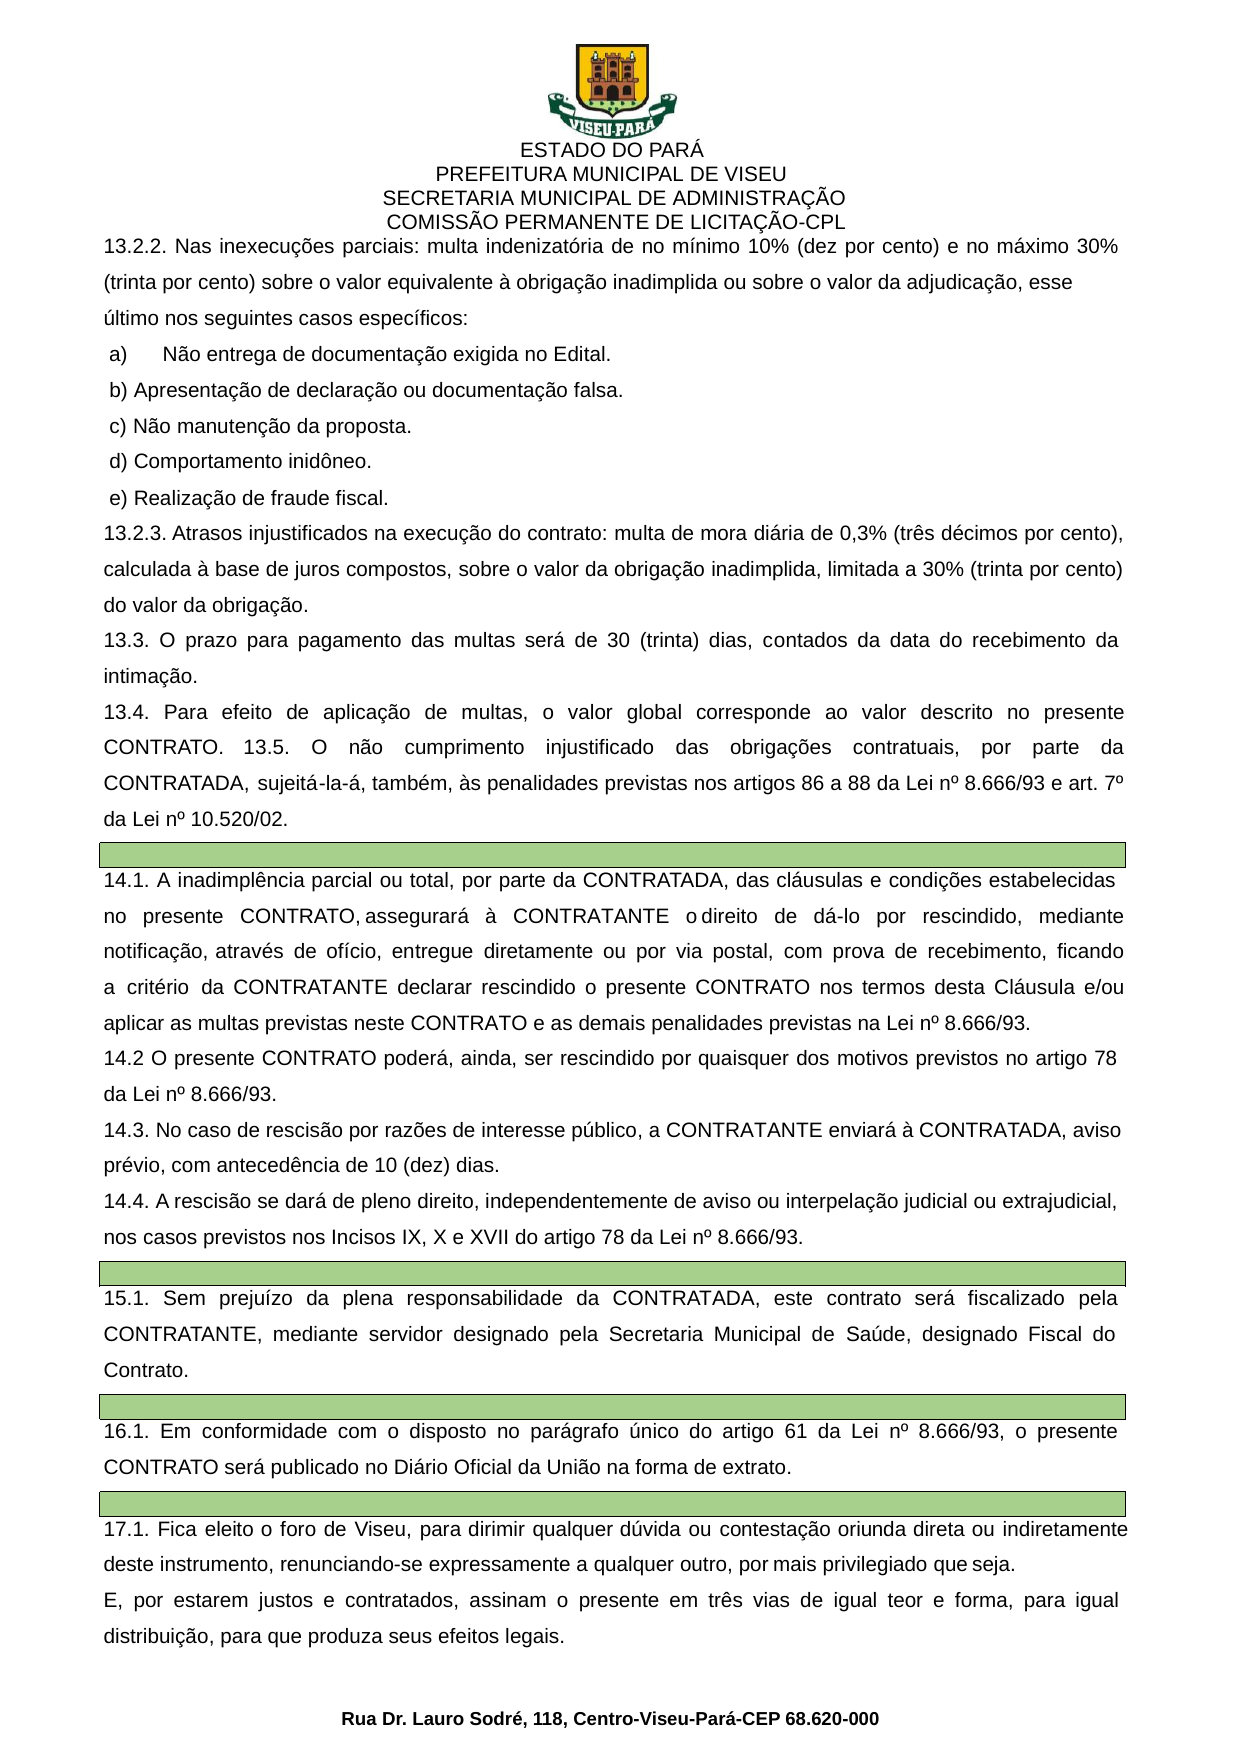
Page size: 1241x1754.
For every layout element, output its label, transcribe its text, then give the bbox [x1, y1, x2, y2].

text 16.1. Em conformidade com o disposto no parágrafo único do artigo 61 da Lei nº 8.666/93, o presente [103, 1419, 1154, 1443]
text 14.4. A rescisão se dará de pleno direito, independentemente de aviso ou interpelação judicial ou extrajudicial, nos casos previstos nos Incisos IX, X e XVII do artigo 78 da Lei nº 8.666/93. [103, 1189, 1127, 1249]
text SECRETARIA MUNICIPAL DE ADMINISTRAÇÃO COMISSÃO PERMANENTE DE LICITAÇÃO-CPL [374, 186, 846, 234]
text 13.3. O prazo para pagamento das multas será de 30 (trinta) dias, contados da data do recebimento da intimação. [103, 628, 1128, 688]
text 14.3. No caso de rescisão por razões de interesse público, a CONTRATANTE enviará à CONTRATADA, aviso prévio, com antecedência de 10 (dez) dias. [103, 1118, 1128, 1177]
text (trinta por cento) sobre o valor equivalente à obrigação inadimplida ou sobre o valor da adjudicação, esse último nos seguintes casos específicos: [103, 270, 1127, 330]
text 14.2 O presente CONTRATO poderá, ainda, ser rescindido por quaisquer dos motivos previstos no artigo 78 da Lei nº 8.666/93. [103, 1046, 1128, 1106]
text d) Comportamento inidôneo. e) Realização de fraude fiscal. [109, 449, 394, 509]
text Contrato. [103, 1358, 1154, 1382]
text 14.1. A inadimplência parcial ou total, por parte da CONTRATADA, das cláusulas e condições estabelecidas [103, 867, 1154, 891]
text 15.1. Sem prejuízo da plena responsabilidade da CONTRATADA, este contrato será fiscalizado pela [103, 1286, 1154, 1310]
text 13.2.3. Atrasos injustificados na execução do contrato: multa de mora diária de 0,3% (três décimos por cento), calculada à base de juros compostos, sobre o valor da obrigação inadimplida, limitada a 30% (trinta por cento) do valor da obrigação. [103, 521, 1124, 616]
text 13.4. Para efeito de aplicação de multas, o valor global corresponde ao valor descrito no presente CONTRATO. 13.5. O não cumprimento injustificado das obrigações contratuais, por parte da CONTRATADA, sujeitá-la-á, também, às penalidades previstas nos artigos 86 a 88 da Lei nº 8.666/93 e art. 7º da Lei nº 10.520/02. [103, 699, 1124, 830]
text CONTRATO será publicado no Diário Oficial da União na forma de extrato. [103, 1455, 1154, 1479]
text Rua Dr. Lauro Sodré, 118, Centro-Viseu-Pará-CEP 68.620-000 [341, 1708, 1154, 1729]
text 13.2.2. Nas inexecuções parciais: multa indenizatória de no mínimo 10% (dez por cento) e no máximo 30% [103, 234, 1154, 258]
text a) Não entrega de documentação exigida no Edital. b) Apresentação de declaração ou documentação falsa. c) Não manutenção da proposta. [109, 342, 630, 437]
text deste instrumento, renunciando-se expressamente a qualquer outro, pormais privilegiado queseja. [103, 1552, 1154, 1576]
text 17.1. Fica eleito o foro de Viseu, para dirimir qualquer dúvida ou contestação oriunda direta ou indiretamente [103, 1516, 1154, 1540]
text no presente CONTRATO,assegurará à CONTRATANTE odireito de dá-lo por rescindido, mediante notificação, através de ofício, entregue diretamente ou por via postal, com prova de recebimento, ficando a critério da CONTRATANTE declarar rescindido o presente CONTRATO nos termos desta Cláusula e/ou aplicar as multas previstas neste CONTRATO e as demais penalidades previstas na Lei nº 8.666/93. [103, 903, 1124, 1034]
text E, por estarem justos e contratados, assinam o presente em três vias de igual teor e forma, para igual distribuição, para que produza seus efeitos legais. [103, 1588, 1127, 1648]
text CONTRATANTE, mediante servidor designado pela Secretaria Municipal de Saúde, designado Fiscal do [103, 1322, 1154, 1346]
text CLÁUSULA DECIMA SETIMA-DO FORO [1126, 1492, 1154, 1516]
picture [547, 44, 678, 139]
text ESTADO DO PARÁ PREFEITURA MUNICIPAL DE VISEU [435, 139, 795, 186]
